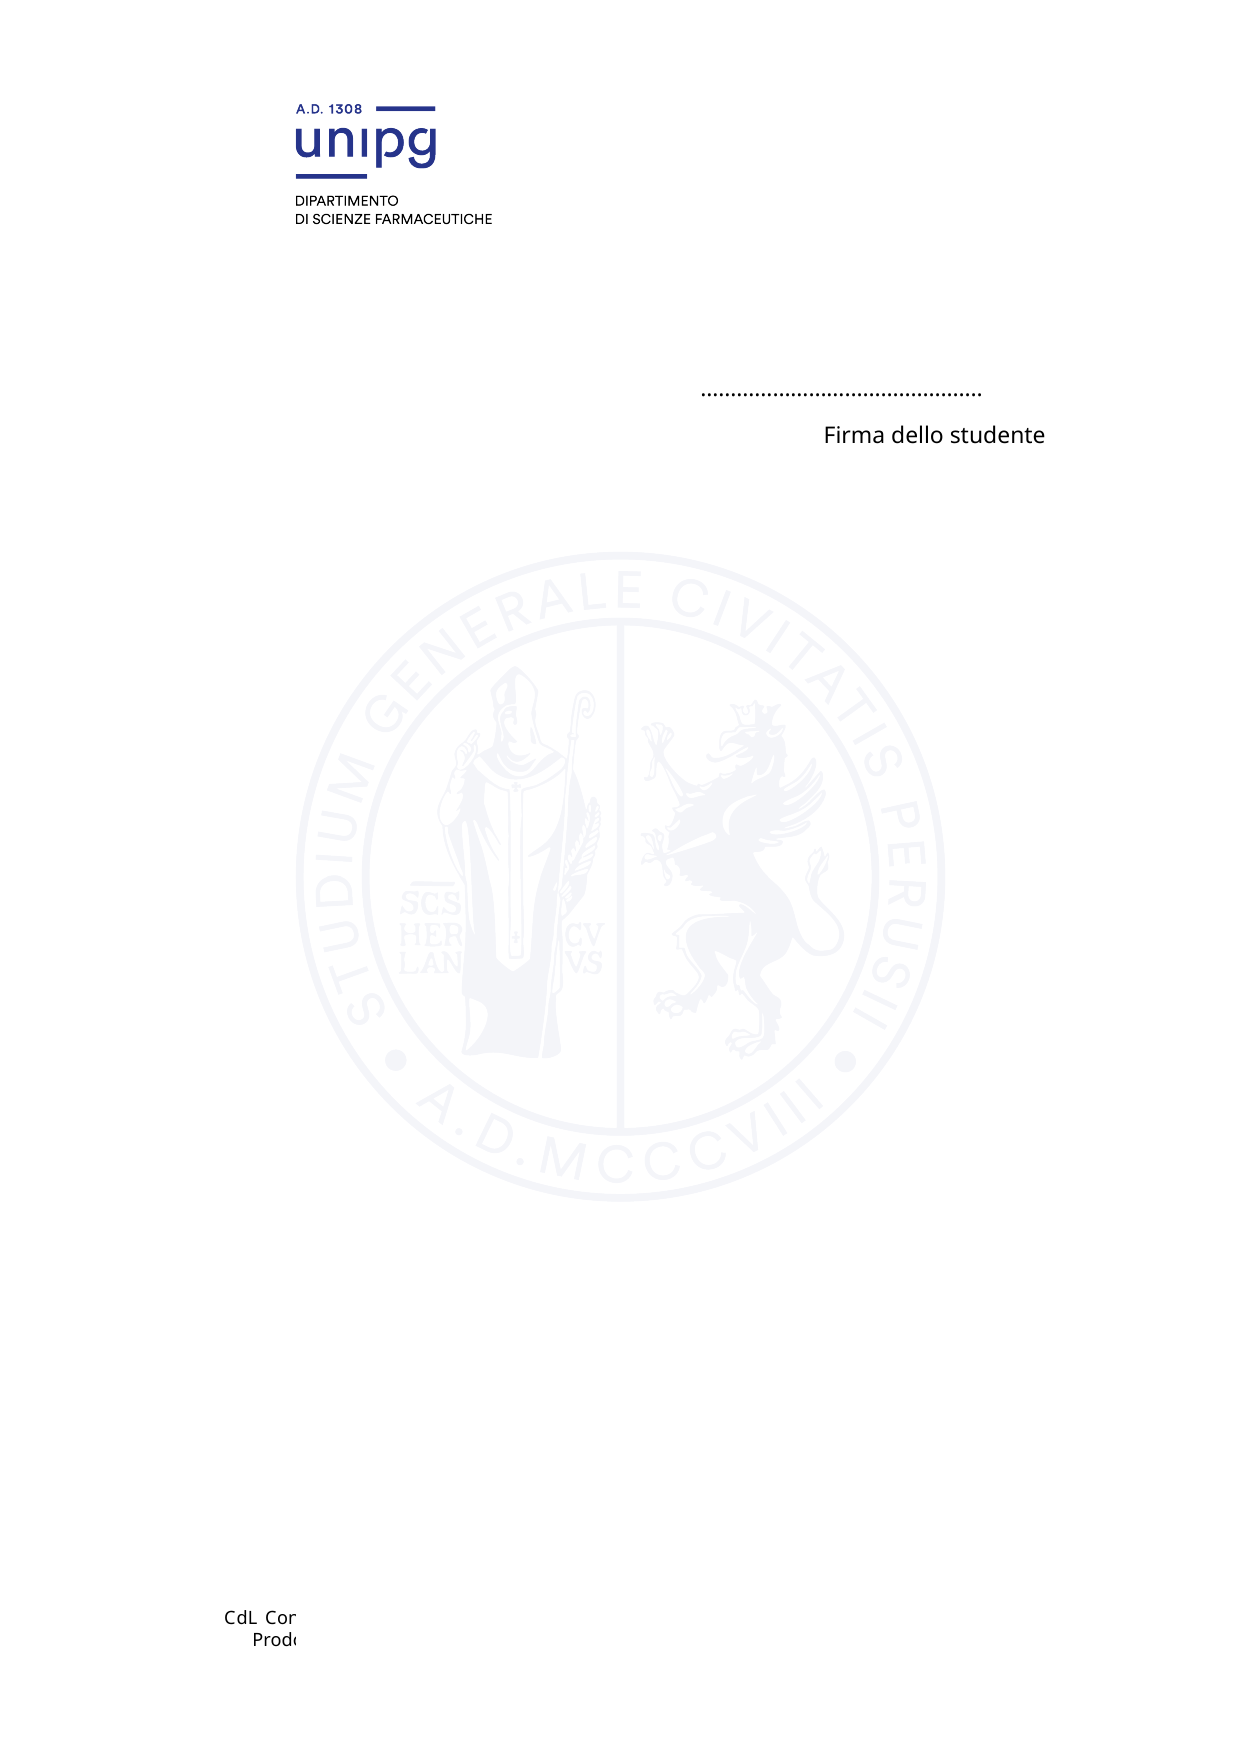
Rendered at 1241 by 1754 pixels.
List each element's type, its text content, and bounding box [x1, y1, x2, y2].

text ……………………………………….. [118, 372, 1122, 403]
text Firma dello studente [118, 419, 1122, 450]
